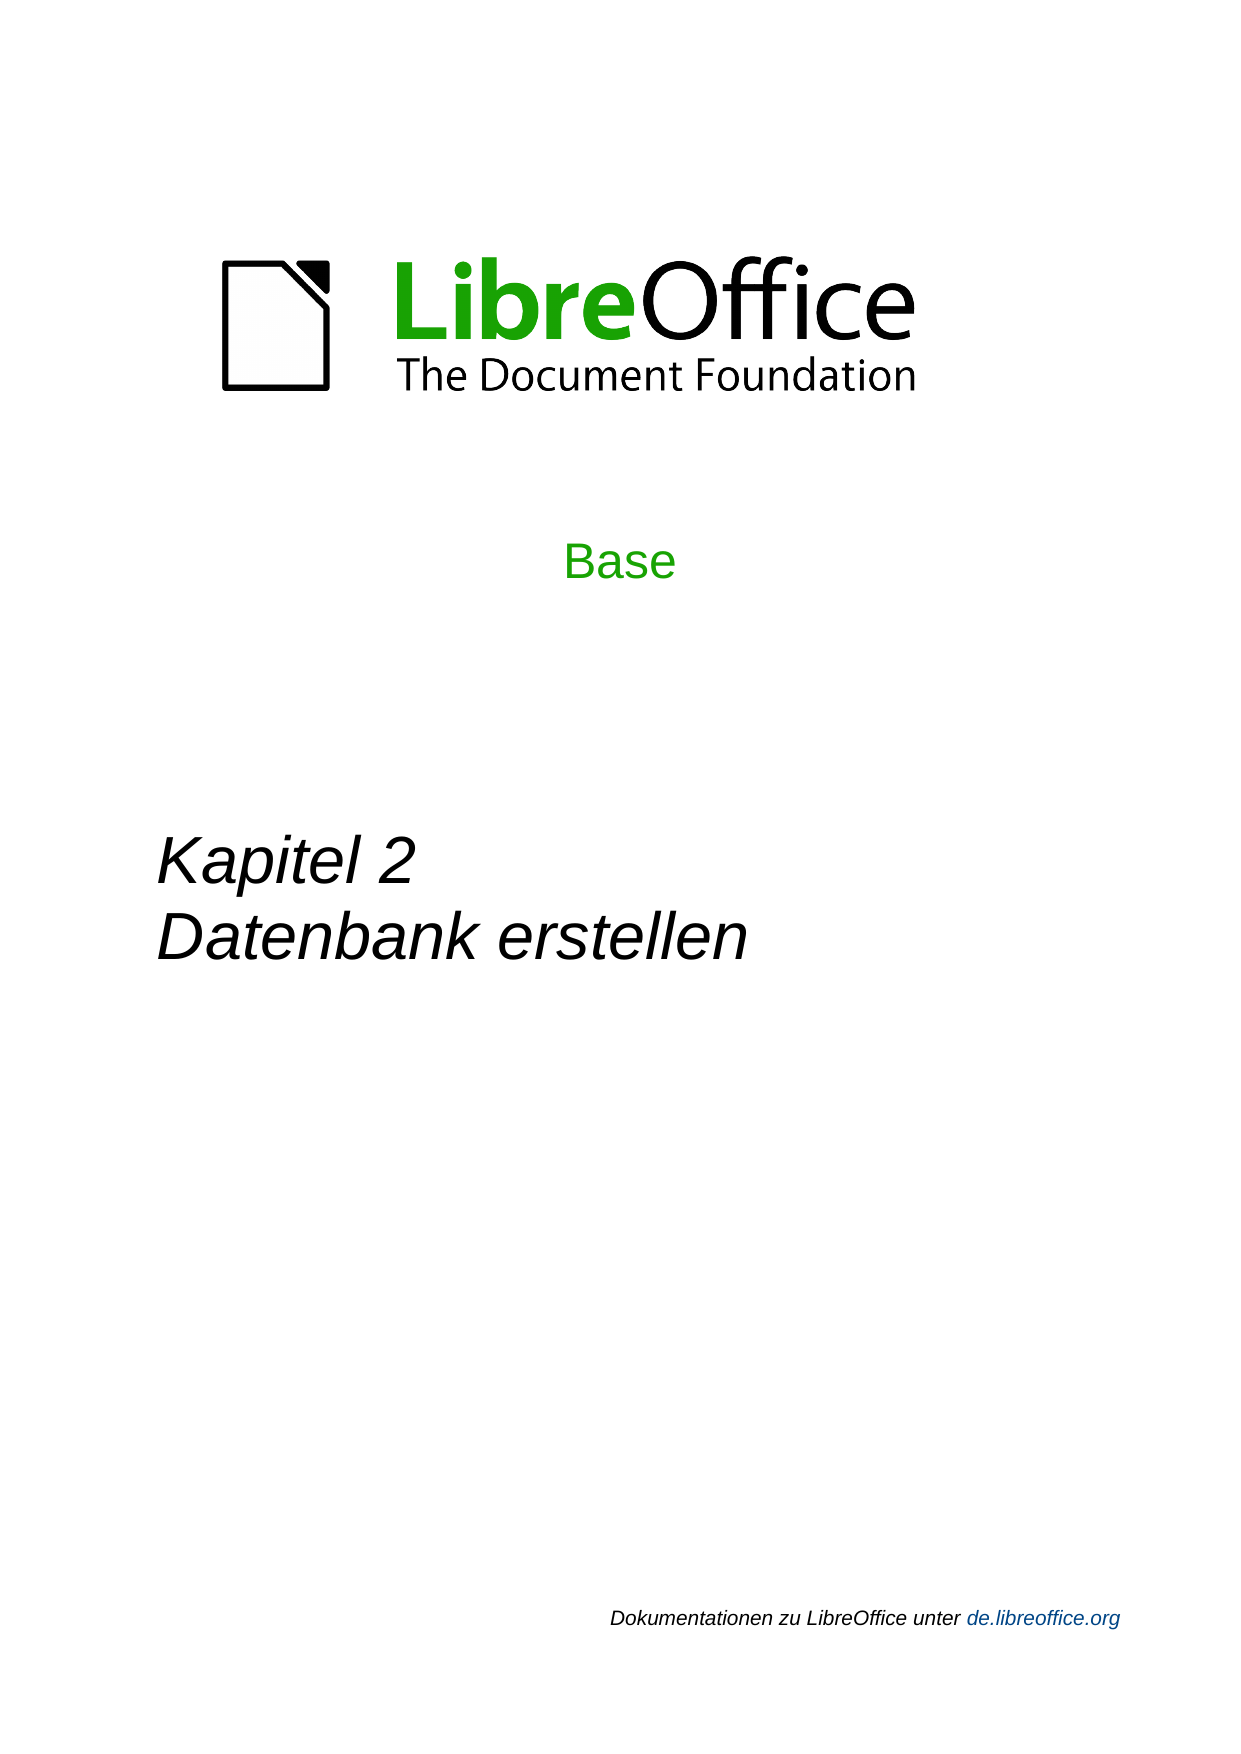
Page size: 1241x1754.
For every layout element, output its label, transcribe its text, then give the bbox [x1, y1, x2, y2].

picture [180, 225, 966, 426]
text Base [118, 532, 1122, 589]
text Kapitel 2 Datenbank erstellen [157, 821, 1122, 974]
